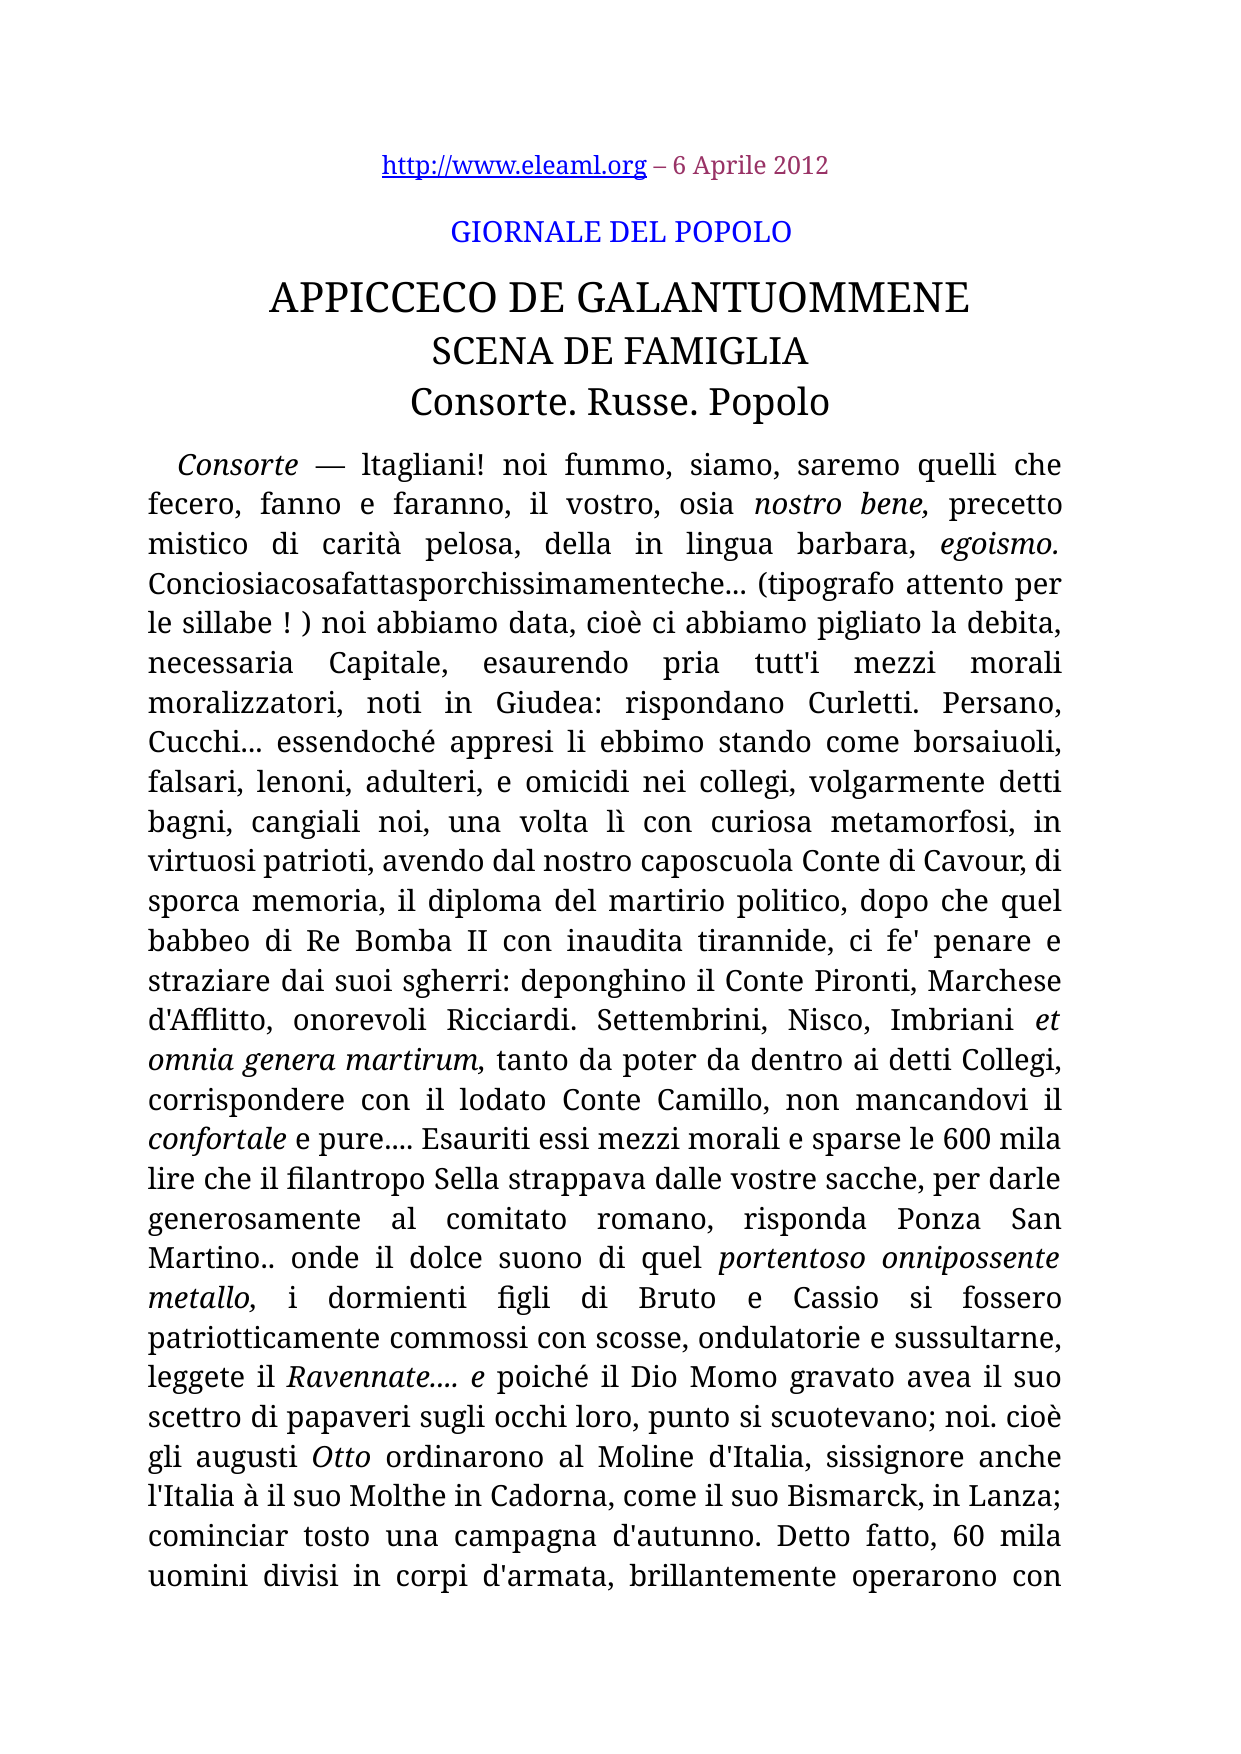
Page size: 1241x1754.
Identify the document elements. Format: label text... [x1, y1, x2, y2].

text Consorte — ltagliani! noi fummo, siamo, saremo quelli che fecero, fanno e faranno, il vostro, osia nostro bene, precetto mistico di carità pelosa, della in lingua barbara, egoismo. Conciosiacosafattasporchissimamenteche... (tipografo attento per le sillabe ! ) noi abbiamo data, cioè ci abbiamo pigliato la debita, necessaria Capitale, esaurendo pria tutt'i mezzi morali moralizzatori, noti in Giudea: rispondano Curletti. Persano, Cucchi... essendoché appresi li ebbimo stando come borsaiuoli, falsari, lenoni, adulteri, e omicidi nei collegi, volgarmente detti bagni, cangiali noi, una volta lì con curiosa metamorfosi, in virtuosi patrioti, avendo dal nostro caposcuola Conte di Cavour, di sporca memoria, il diploma del martirio politico, dopo che quel babbeo di Re Bomba II con inaudita tirannide, ci fe' penare e straziare dai suoi sgherri: deponghino il Conte Pironti, Marchese d'Afflitto, onorevoli Ricciardi. Settembrini, Nisco, Imbriani et omnia genera martirum, tanto da poter da dentro ai detti Collegi, corrispondere con il lodato Conte Camillo, non mancandovi il confortale e pure.... Esauriti essi mezzi morali e sparse le 600 mila lire che il filantropo Sella strappava dalle vostre sacche, per darle generosamente al comitato romano, risponda Ponza San Martino.. onde il dolce suono di quel portentoso onnipossente metallo, i dormienti figli di Bruto e Cassio si fossero patriotticamente commossi con scosse, ondulatorie e sussultarne, leggete il Ravennate.... e poiché il Dio Momo gravato avea il suo scettro di papaveri sugli occhi loro, punto si scuotevano; noi. cioè gli augusti Otto ordinarono al Moline d'Italia, sissignore anche l'Italia à il suo Molthe in Cadorna, come il suo Bismarck, in Lanza; cominciar tosto una campagna d'autunno. Detto fatto, 60 mila uomini divisi in corpi d'armata, brillantemente operarono con [148, 444, 1063, 1595]
text APPICCECO DE GALANTUOMMENE [148, 268, 1063, 325]
text SCENA DE FAMIGLIA [148, 325, 1063, 376]
text Consorte. Russe. Popolo [148, 376, 1063, 427]
table_cell GIORNALE DEL POPOLO [165, 211, 1049, 251]
